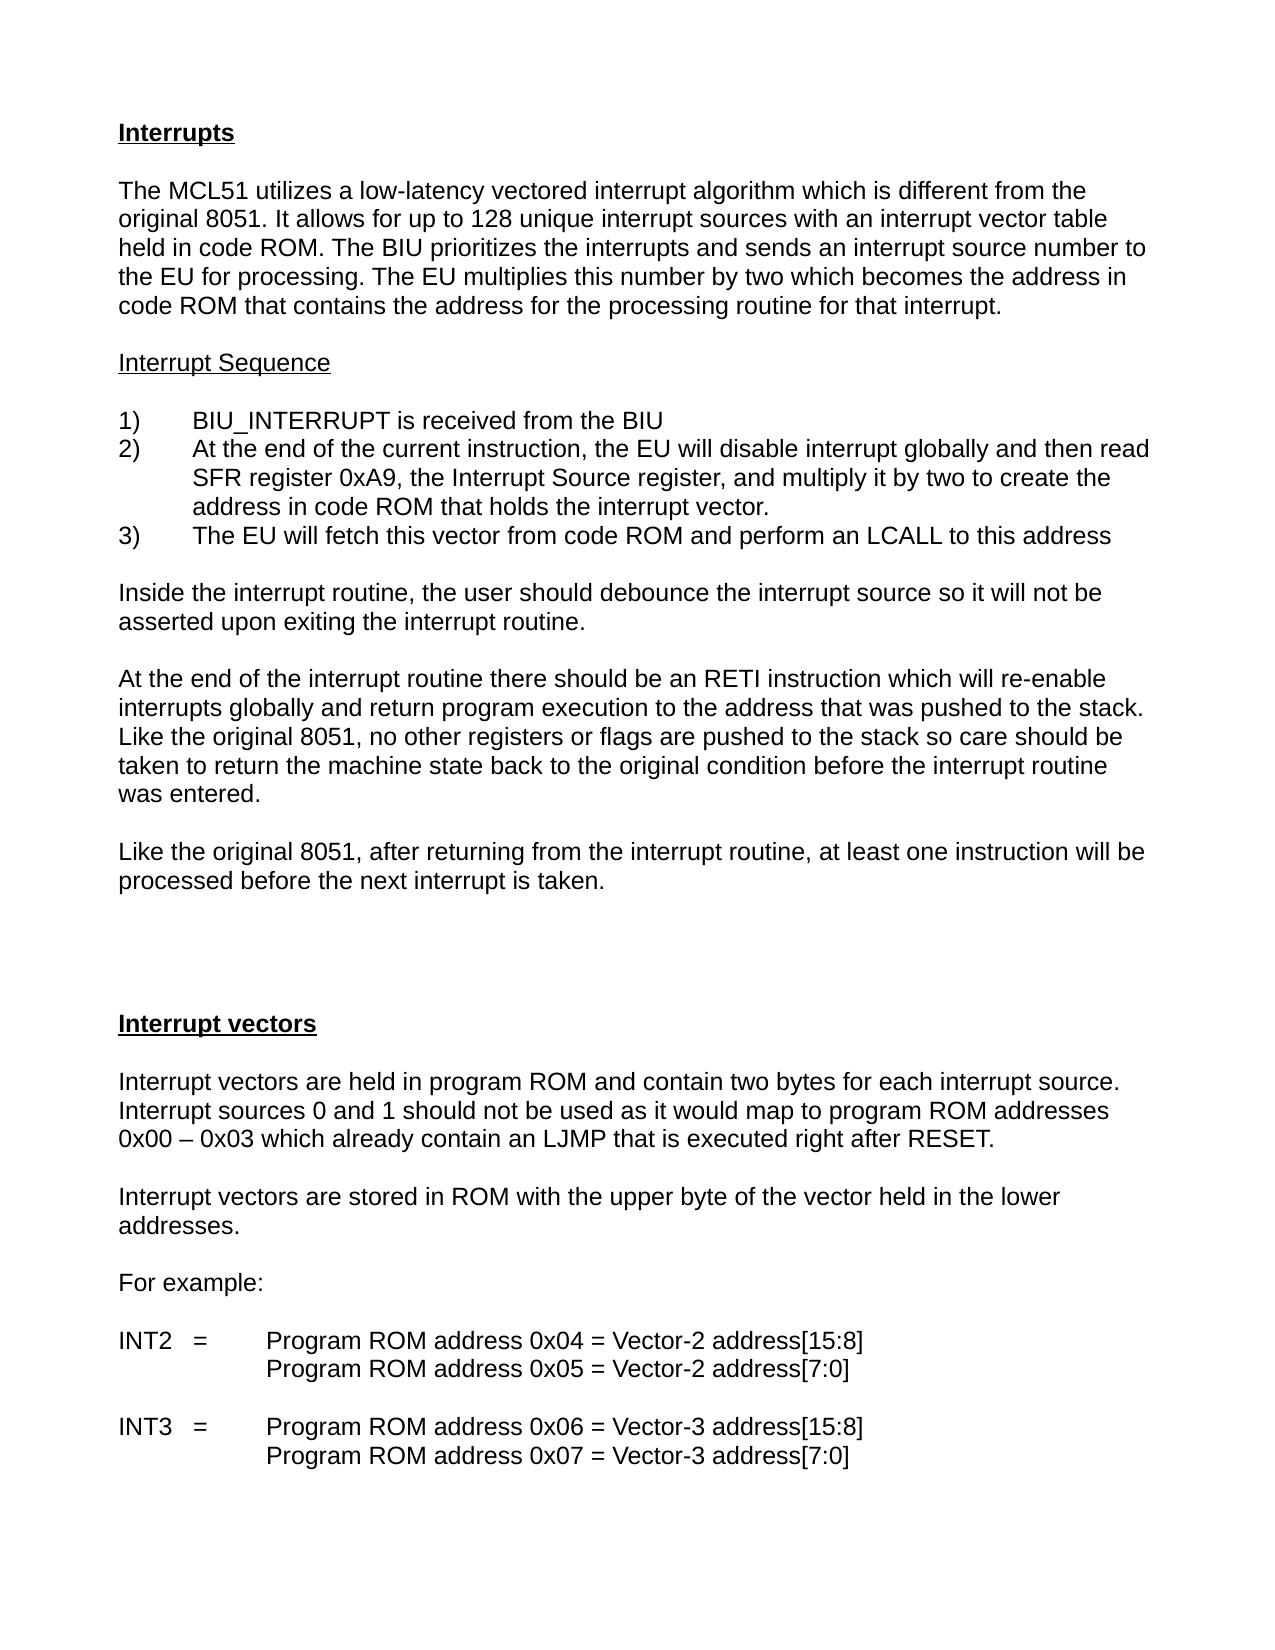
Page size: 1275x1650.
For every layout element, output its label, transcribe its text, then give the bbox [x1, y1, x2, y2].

text Interrupts [118, 118, 1157, 147]
text Inside the interrupt routine, the user should debounce the interrupt source so it will not be asserted upon exiting the interrupt routine. [118, 578, 1157, 636]
text 2) At the end of the current instruction, the EU will disable interrupt globally and then read SFR register 0xA9, the Interrupt Source register, and multiply it by two to create the address in code ROM that holds the interrupt vector. [118, 434, 1157, 521]
text Interrupt vectors are held in program ROM and contain two bytes for each interrupt source. Interrupt sources 0 and 1 should not be used as it would map to program ROM addresses 0x00 – 0x03 which already contain an LJMP that is executed right after RESET. [118, 1067, 1157, 1153]
text INT3 = Program ROM address 0x06 = Vector-3 address[15:8] [118, 1412, 1157, 1441]
text At the end of the interrupt routine there should be an RETI instruction which will re-enable interrupts globally and return program execution to the address that was pushed to the stack. Like the original 8051, no other registers or flags are pushed to the stack so care should be taken to return the machine state back to the original condition before the interrupt routine was entered. [118, 664, 1157, 808]
text Interrupt Sequence [118, 348, 1157, 377]
text 1) BIU_INTERRUPT is received from the BIU [118, 406, 1157, 434]
text The MCL51 utilizes a low-latency vectored interrupt algorithm which is different from the original 8051. It allows for up to 128 unique interrupt sources with an interrupt vector table held in code ROM. The BIU prioritizes the interrupts and sends an interrupt source number to the EU for processing. The EU multiplies this number by two which becomes the address in code ROM that contains the address for the processing routine for that interrupt. [118, 176, 1157, 319]
text 3) The EU will fetch this vector from code ROM and perform an LCALL to this address [118, 521, 1157, 549]
text Program ROM address 0x07 = Vector-3 address[7:0] [118, 1441, 1157, 1469]
text INT2 = Program ROM address 0x04 = Vector-2 address[15:8] [118, 1326, 1157, 1354]
text Like the original 8051, after returning from the interrupt routine, at least one instruction will be processed before the next interrupt is taken. [118, 837, 1157, 894]
text Interrupt vectors [118, 1009, 1157, 1038]
text For example: [118, 1268, 1157, 1297]
text Program ROM address 0x05 = Vector-2 address[7:0] [118, 1354, 1157, 1383]
text Interrupt vectors are stored in ROM with the upper byte of the vector held in the lower addresses. [118, 1182, 1157, 1239]
